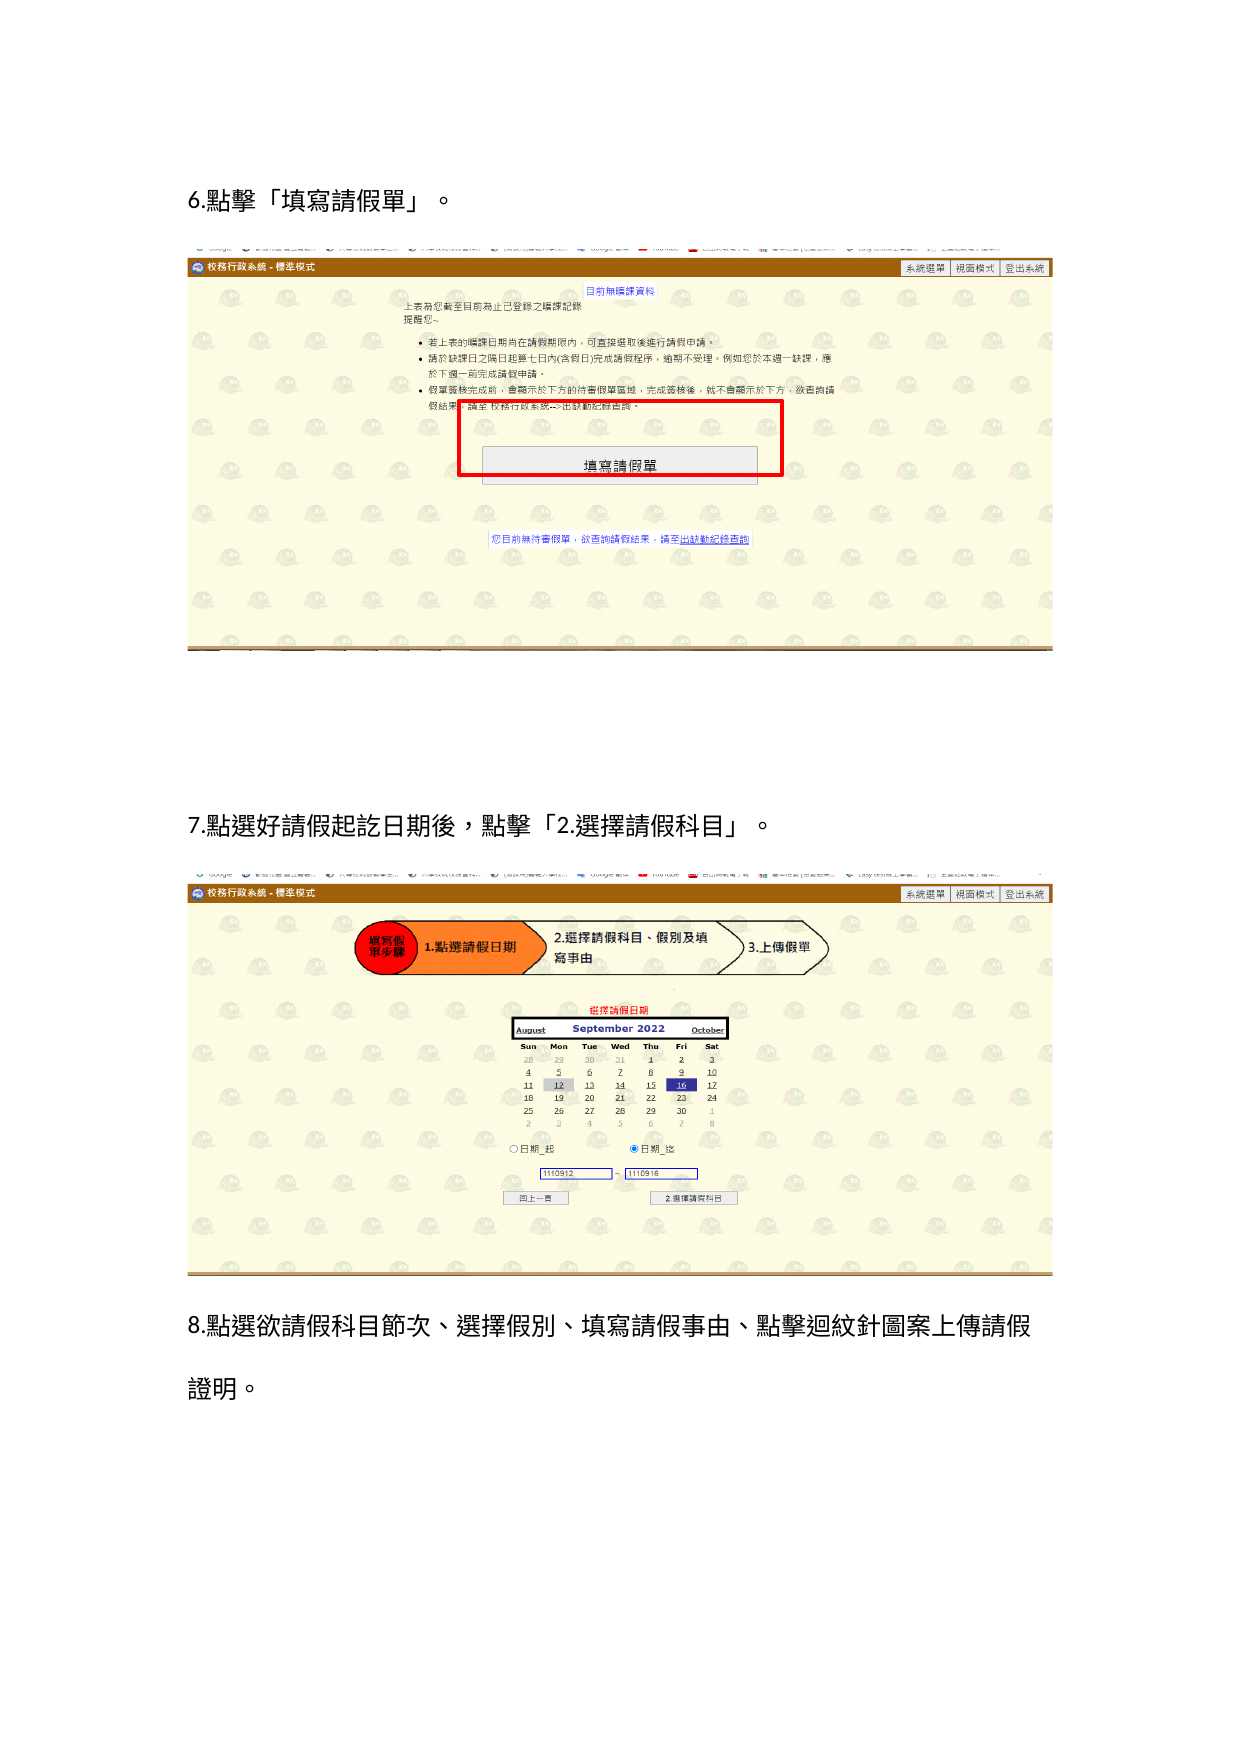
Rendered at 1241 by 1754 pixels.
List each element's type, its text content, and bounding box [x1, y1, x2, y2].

text 7.點選好請假起訖日期後，點擊「2.選擇請假科目」。 [187, 783, 1053, 846]
text 6.點擊「填寫請假單」。 [187, 158, 1053, 221]
text 8.點選欲請假科目節次、選擇假別、填寫請假事由、點擊迴紋針圖案上傳請假證明。 [187, 1283, 1053, 1408]
